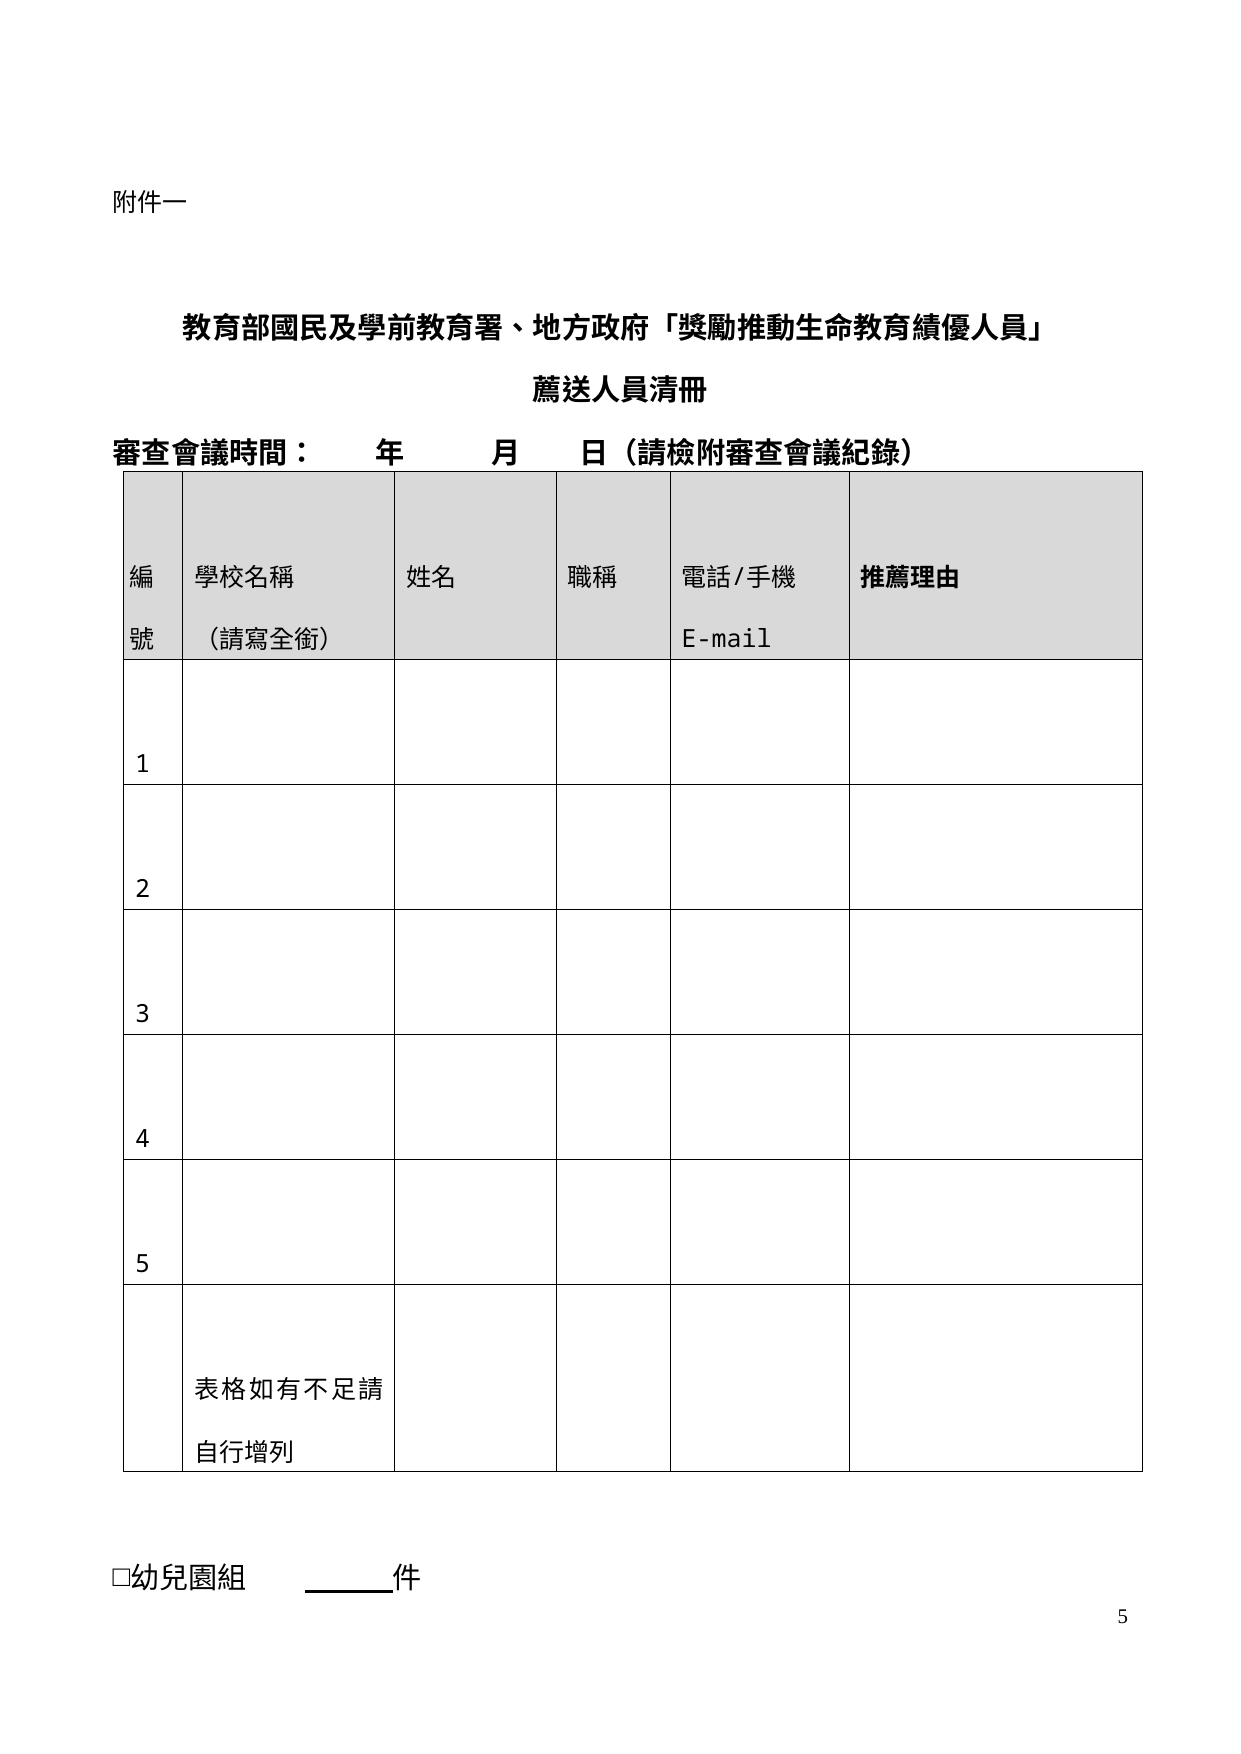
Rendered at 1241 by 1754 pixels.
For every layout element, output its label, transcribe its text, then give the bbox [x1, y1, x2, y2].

table_header 電話/手機 E-mail [671, 472, 849, 659]
table_cell [395, 1160, 556, 1284]
table_cell [671, 660, 849, 784]
table_header 學校名稱 （請寫全銜） [183, 472, 394, 659]
table_cell [183, 785, 394, 909]
table_cell [557, 660, 670, 784]
table_cell 5 [124, 1160, 182, 1284]
table_cell 表格如有不足請自行增列 [183, 1285, 394, 1471]
table_header 推薦理由 [850, 472, 1142, 659]
text 審查會議時間： 年 月 日（請檢附審查會議紀錄） [112, 409, 1128, 471]
table_cell 3 [124, 910, 182, 1034]
table_cell [850, 910, 1142, 1034]
text 教育部國民及學前教育署、地方政府「獎勵推動生命教育績優人員」 [112, 284, 1128, 346]
table_cell [850, 660, 1142, 784]
table_cell [183, 1160, 394, 1284]
table_cell [850, 1035, 1142, 1159]
table_cell [183, 910, 394, 1034]
text 薦送人員清冊 [112, 346, 1128, 409]
table_cell [671, 910, 849, 1034]
table_header 職稱 [557, 472, 670, 659]
table_cell [557, 1160, 670, 1284]
table_header 姓名 [395, 472, 556, 659]
table_cell [183, 660, 394, 784]
table_cell 2 [124, 785, 182, 909]
table_cell [395, 785, 556, 909]
table_cell [671, 785, 849, 909]
text 附件一 [112, 159, 1128, 221]
table_cell [557, 1285, 670, 1471]
table_cell [850, 1285, 1142, 1471]
table_cell 4 [124, 1035, 182, 1159]
table_cell [395, 1035, 556, 1159]
table_cell [850, 1160, 1142, 1284]
table_cell [557, 910, 670, 1034]
table_cell [671, 1160, 849, 1284]
text □幼兒園組 件 [112, 1534, 1128, 1596]
table_cell [850, 785, 1142, 909]
table_cell [557, 1035, 670, 1159]
table_cell [671, 1035, 849, 1159]
table_header 編號 [124, 472, 182, 659]
table_cell [557, 785, 670, 909]
table_cell [395, 1285, 556, 1471]
table_cell [395, 910, 556, 1034]
table_cell [395, 660, 556, 784]
table_cell [183, 1035, 394, 1159]
table_cell 1 [124, 660, 182, 784]
table_cell [124, 1285, 182, 1471]
table_cell [671, 1285, 849, 1471]
